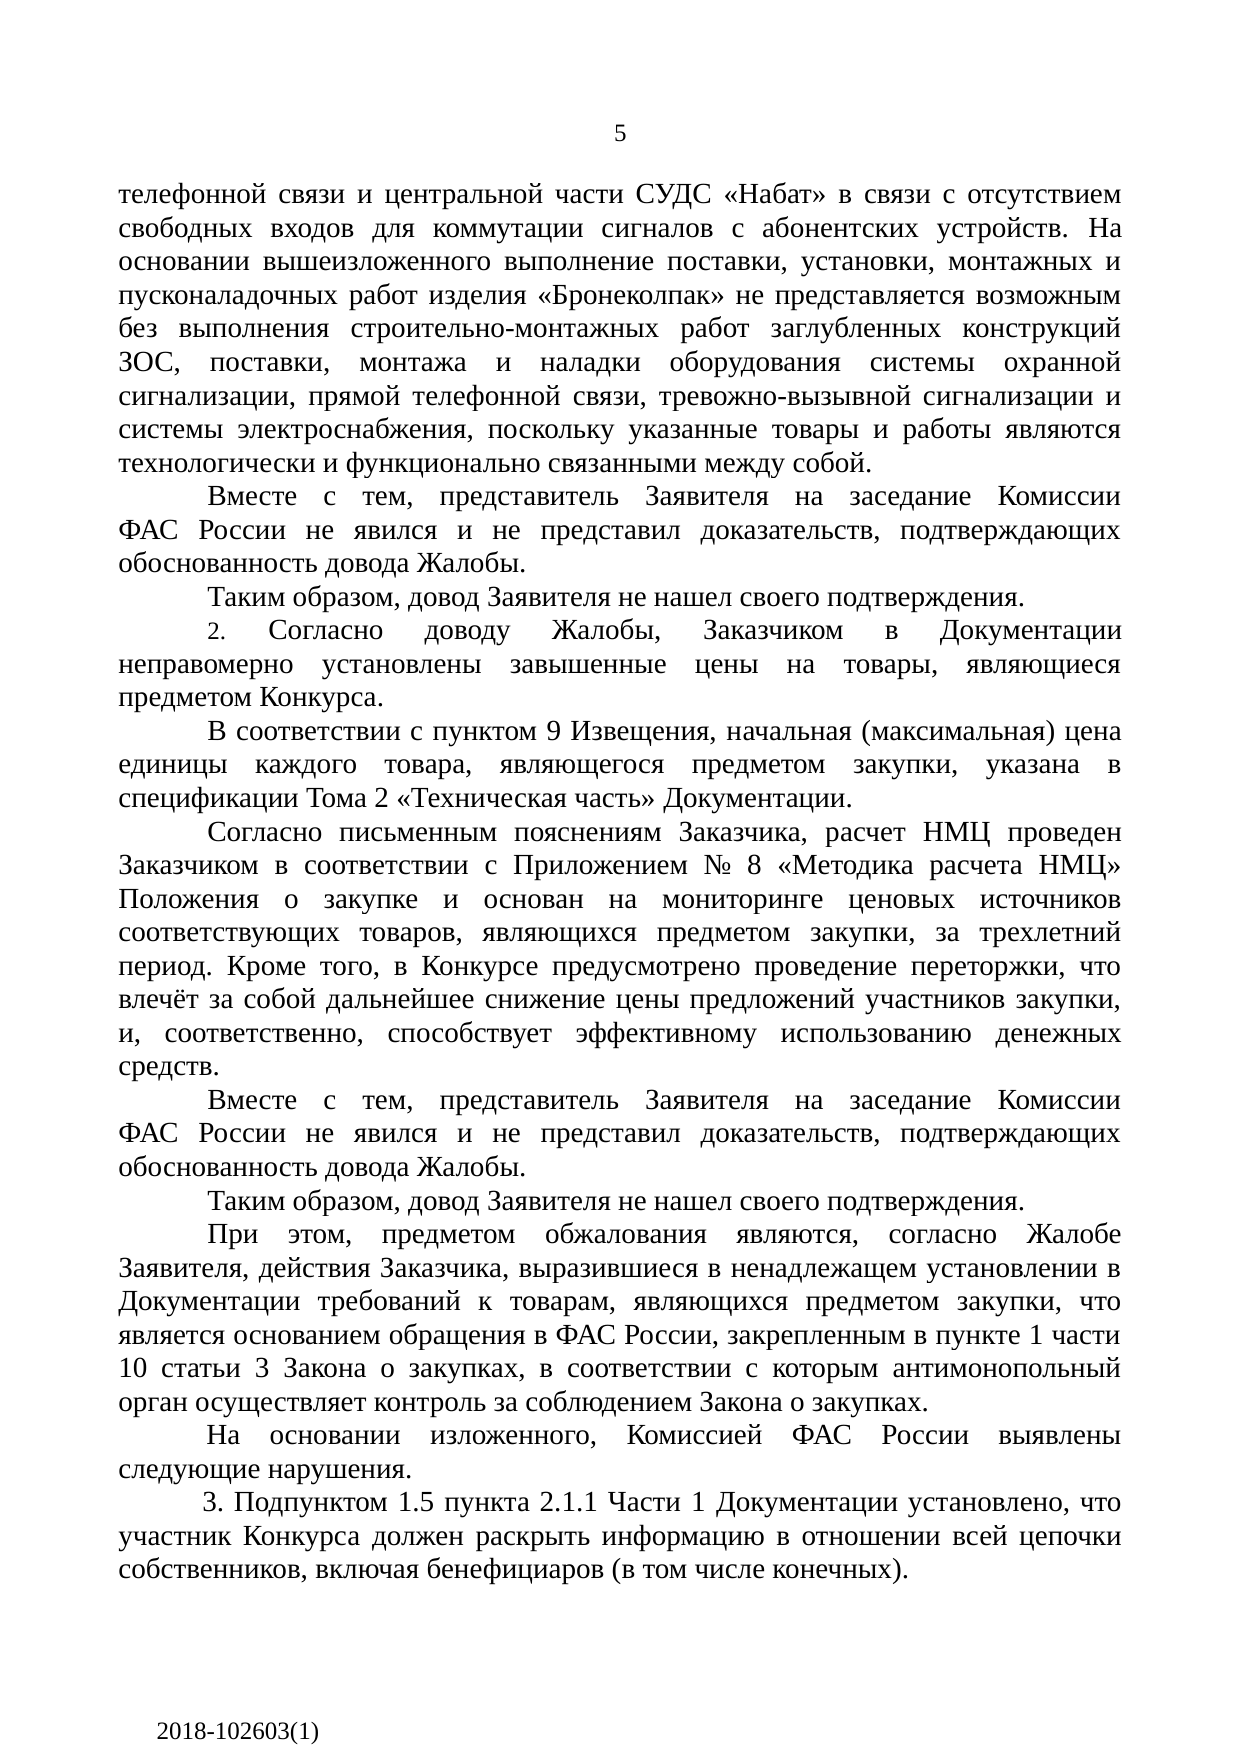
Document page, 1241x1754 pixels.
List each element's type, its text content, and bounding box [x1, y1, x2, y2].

text Таким образом, довод Заявителя не нашел своего подтверждения. [118, 579, 1122, 612]
text 3. Подпунктом 1.5 пункта 2.1.1 Части 1 Документации установлено, что участник Конкурса должен раскрыть информацию в отношении всей цепочки собственников, включая бенефициаров (в том числе конечных). [118, 1484, 1122, 1585]
text Таким образом, довод Заявителя не нашел своего подтверждения. [118, 1183, 1122, 1216]
text телефонной связи и центральной части СУДС «Набат» в связи с отсутствием свободных входов для коммутации сигналов с абонентских устройств. На основании вышеизложенного выполнение поставки, установки, монтажных и пусконаладочных работ изделия «Бронеколпак» не представляется возможным без выполнения строительно-монтажных работ заглубленных конструкций ЗОС, поставки, монтажа и наладки оборудования системы охранной сигнализации, прямой телефонной связи, тревожно-вызывной сигнализации и системы электроснабжения, поскольку указанные товары и работы являются технологически и функционально связанными между собой. [118, 176, 1122, 478]
text При этом, предметом обжалования являются, согласно Жалобе Заявителя, действия Заказчика, выразившиеся в ненадлежащем установлении в Документации требований к товарам, являющихся предметом закупки, что является основанием обращения в ФАС России, закрепленным в пункте 1 части 10 статьи 3 Закона о закупках, в соответствии с которым антимонопольный орган осуществляет контроль за соблюдением Закона о закупках. [118, 1216, 1122, 1417]
text Вместе с тем, представитель Заявителя на заседание Комиссии ФАС России не явился и не представил доказательств, подтверждающих обоснованность довода Жалобы. [118, 1082, 1122, 1183]
list Согласно доводу Жалобы, Заказчиком в Документации неправомерно установлены завышенные цены на товары, являющиеся предметом Конкурса. [118, 612, 1122, 713]
text Вместе с тем, представитель Заявителя на заседание Комиссии ФАС России не явился и не представил доказательств, подтверждающих обоснованность довода Жалобы. [118, 478, 1122, 579]
text Согласно письменным пояснениям Заказчика, расчет НМЦ проведен Заказчиком в соответствии с Приложением № 8 «Методика расчета НМЦ» Положения о закупке и основан на мониторинге ценовых источников соответствующих товаров, являющихся предметом закупки, за трехлетний период. Кроме того, в Конкурсе предусмотрено проведение переторжки, что влечёт за собой дальнейшее снижение цены предложений участников закупки, и, соответственно, способствует эффективному использованию денежных средств. [118, 814, 1122, 1082]
text В соответствии с пунктом 9 Извещения, начальная (максимальная) цена единицы каждого товара, являющегося предметом закупки, указана в спецификации Тома 2 «Техническая часть» Документации. [118, 713, 1122, 814]
text На основании изложенного, Комиссией ФАС России выявлены следующие нарушения. [118, 1417, 1122, 1484]
